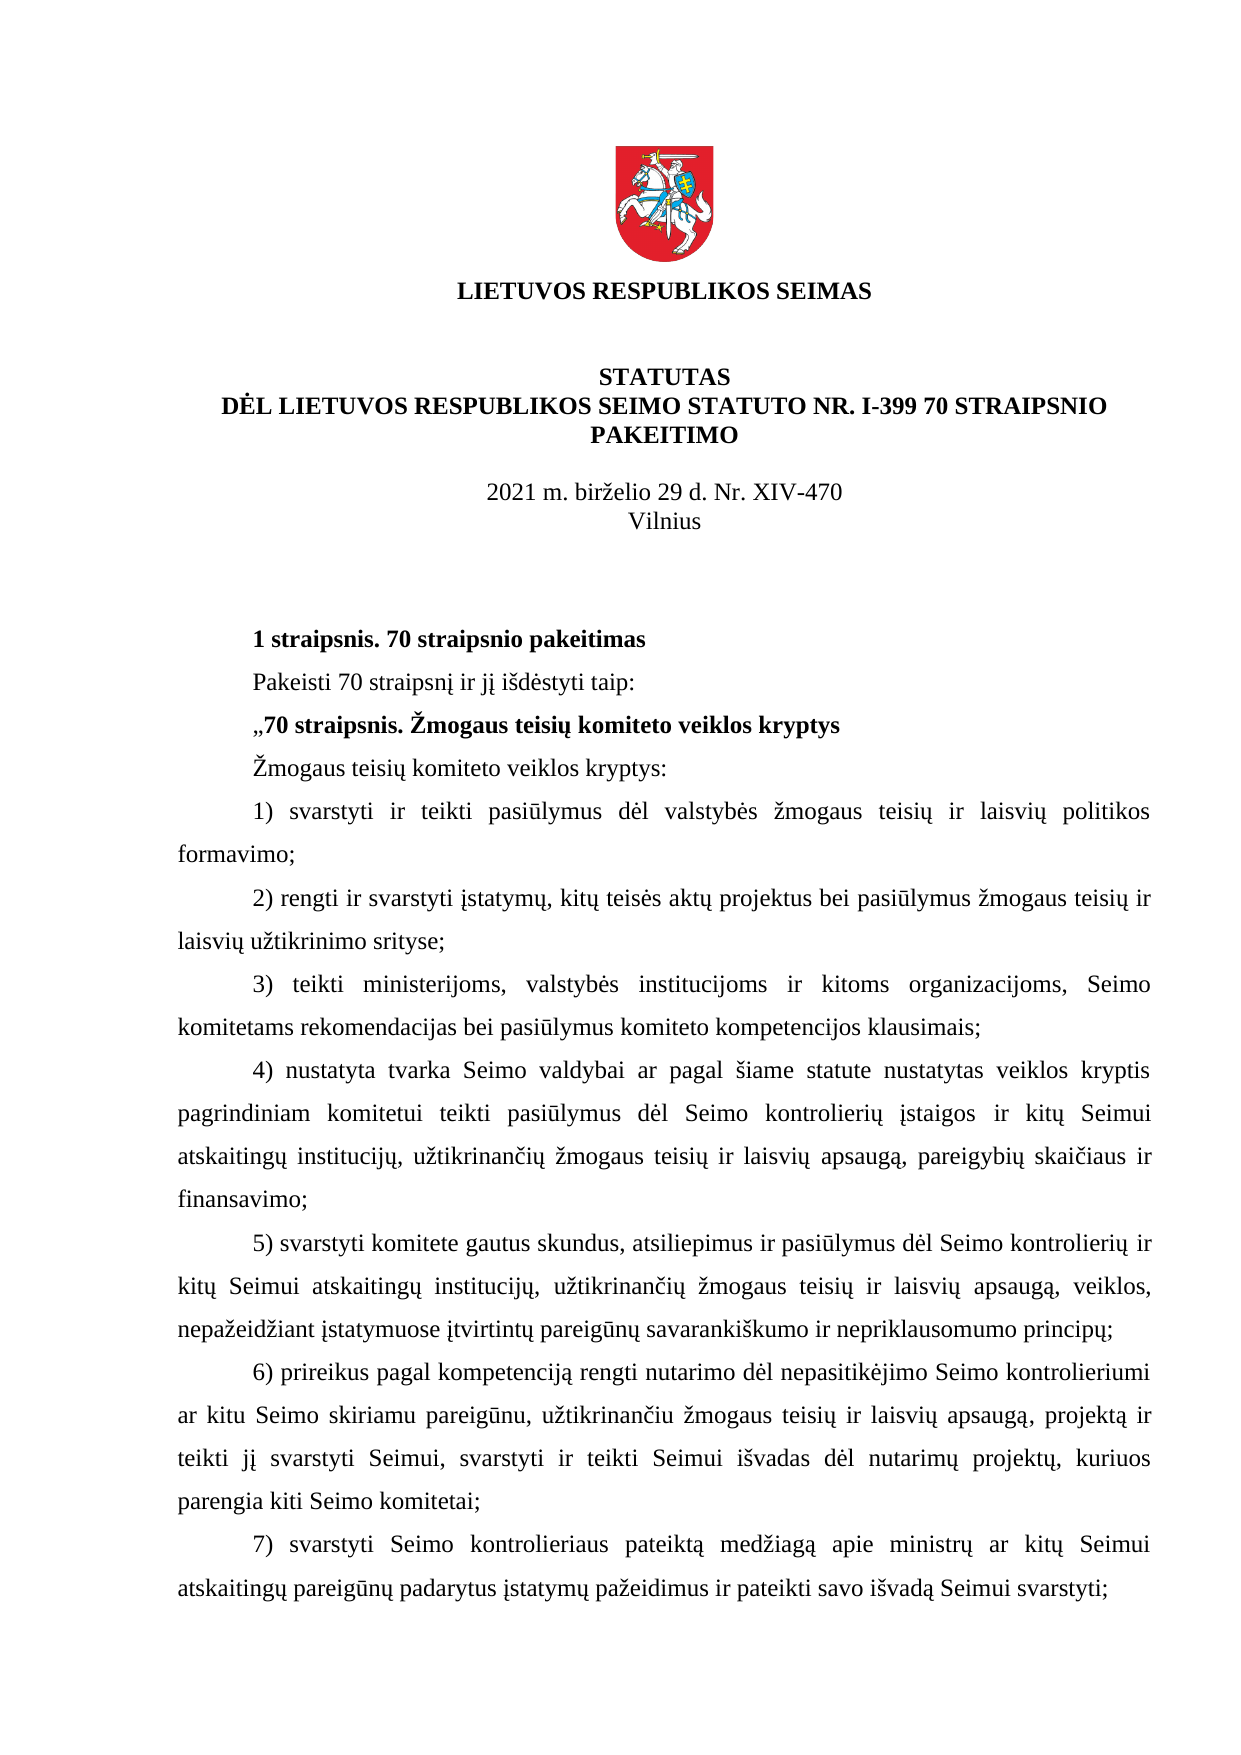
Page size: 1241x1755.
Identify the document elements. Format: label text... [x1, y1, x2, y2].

text 1 straipsnis. 70 straipsnio pakeitimas [177, 624, 1152, 653]
text STATUTAS [177, 362, 1152, 391]
text 1) svarstyti ir teikti pasiūlymus dėl valstybės žmogaus teisių ir laisvių politikos formavimo; [177, 796, 1152, 868]
text Žmogaus teisių komiteto veiklos kryptys: [177, 753, 1152, 782]
text Vilnius [177, 506, 1152, 535]
text 2021 m. birželio 29 d. Nr. XIV-470 [177, 477, 1152, 506]
text „70 straipsnis. Žmogaus teisių komiteto veiklos kryptys [177, 710, 1152, 739]
text Pakeisti 70 straipsnį ir jį išdėstyti taip: [177, 667, 1152, 696]
text DĖL LIETUVOS RESPUBLIKOS SEIMO STATUTO NR. I-399 70 STRAIPSNIO PAKEITIMO [177, 391, 1152, 448]
text LIETUVOS RESPUBLIKOS SEIMAS [177, 276, 1152, 305]
text 3) teikti ministerijoms, valstybės institucijoms ir kitoms organizacijoms, Seimo komitetams rekomendacijas bei pasiūlymus komiteto kompetencijos klausimais; [177, 969, 1152, 1041]
text 5) svarstyti komitete gautus skundus, atsiliepimus ir pasiūlymus dėl Seimo kontrolierių ir kitų Seimui atskaitingų institucijų, užtikrinančių žmogaus teisių ir laisvių apsaugą, veiklos, nepažeidžiant įstatymuose įtvirtintų pareigūnų savarankiškumo ir nepriklausomumo principų; [177, 1228, 1152, 1343]
text 4) nustatyta tvarka Seimo valdybai ar pagal šiame statute nustatytas veiklos kryptis pagrindiniam komitetui teikti pasiūlymus dėl Seimo kontrolierių įstaigos ir kitų Seimui atskaitingų institucijų, užtikrinančių žmogaus teisių ir laisvių apsaugą, pareigybių skaičiaus ir finansavimo; [177, 1055, 1152, 1213]
text 7) svarstyti Seimo kontrolieriaus pateiktą medžiagą apie ministrų ar kitų Seimui atskaitingų pareigūnų padarytus įstatymų pažeidimus ir pateikti savo išvadą Seimui svarstyti; [177, 1529, 1152, 1601]
text 2) rengti ir svarstyti įstatymų, kitų teisės aktų projektus bei pasiūlymus žmogaus teisių ir laisvių užtikrinimo srityse; [177, 883, 1152, 954]
text 6) prireikus pagal kompetenciją rengti nutarimo dėl nepasitikėjimo Seimo kontrolieriumi ar kitu Seimo skiriamu pareigūnu, užtikrinančiu žmogaus teisių ir laisvių apsaugą, projektą ir teikti jį svarstyti Seimui, svarstyti ir teikti Seimui išvadas dėl nutarimų projektų, kuriuos parengia kiti Seimo komitetai; [177, 1357, 1152, 1515]
